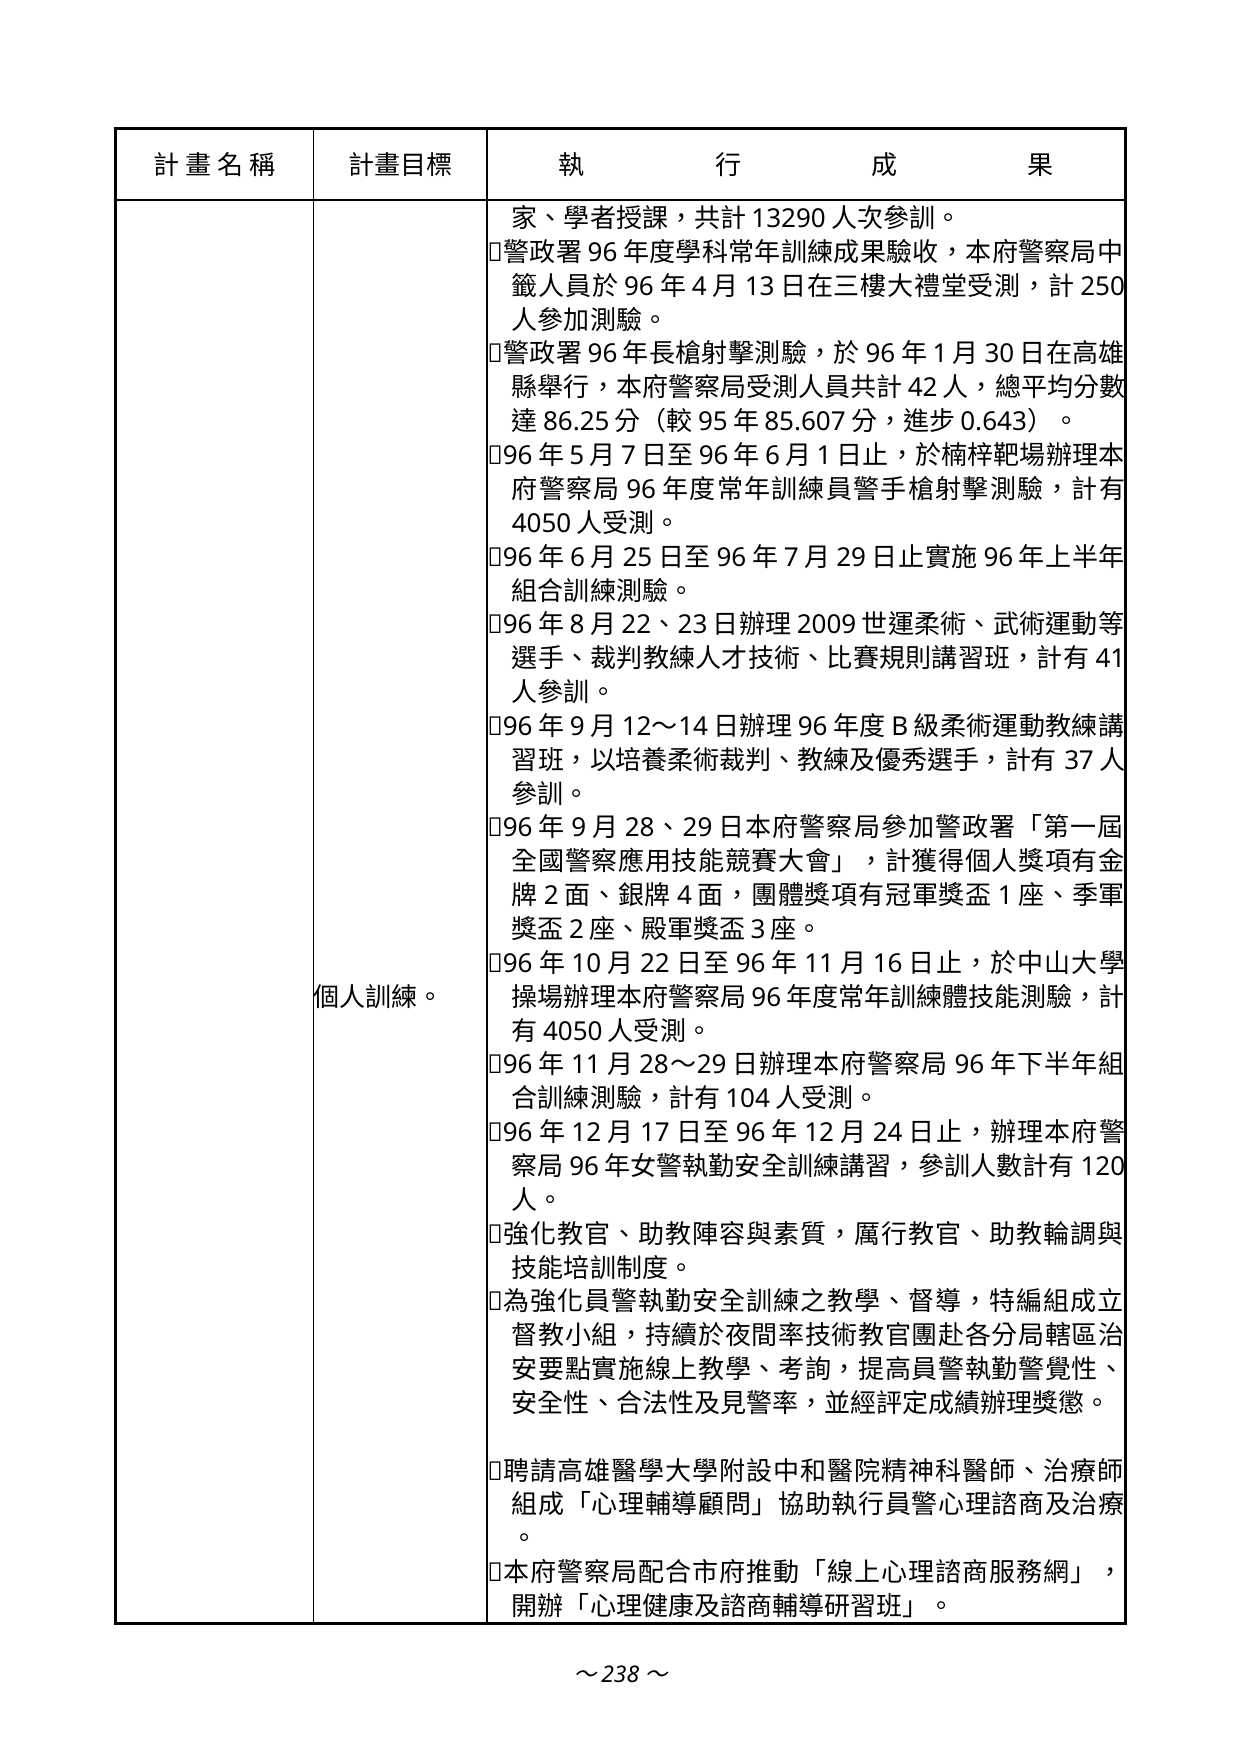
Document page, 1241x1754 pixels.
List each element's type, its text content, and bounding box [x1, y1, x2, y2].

table_cell [117, 201, 313, 1622]
table_header 計 畫 名 稱 [117, 130, 313, 199]
table_header 執 行 成 果 [488, 130, 1124, 199]
table_cell 個人訓練。 [314, 201, 486, 1622]
table_cell 家、學者授課，共計13290人次參訓。 警政署96年度學科常年訓練成果驗收，本府警察局中籤人員於96年4月13日在三樓大禮堂受測，計250人參加測驗。 警政署96年長槍射擊測驗，於96年1月30日在高雄縣舉行，本府警察局受測人員共計42人，總平均分數達86.25分（較95年85.607分，進步0.643）。 96年5月7日至96年6月1日止，於楠梓靶場辦理本府警察局96年度常年訓練員警手槍射擊測驗，計有4050人受測。 96年6月25日至96年7月29日止實施96年上半年組合訓練測驗。 96年8月22、23日辦理2009世運柔術、武術運動等選手、裁判教練人才技術、比賽規則講習班，計有41人參訓。 96年9月12～14日辦理96年度B級柔術運動教練講習班，以培養柔術裁判、教練及優秀選手，計有37人參訓。 96年9月28、29日本府警察局參加警政署「第一屆全國警察應用技能競賽大會」，計獲得個人獎項有金牌2面、銀牌4面，團體獎項有冠軍獎盃1座、季軍獎盃2座、殿軍獎盃3座。 96年10月22日至96年11月16日止，於中山大學操場辦理本府警察局96年度常年訓練體技能測驗，計有4050人受測。 96年11月28～29日辦理本府警察局96年下半年組合訓練測驗，計有104人受測。 96年12月17日至96年12月24日止，辦理本府警察局96年女警執勤安全訓練講習，參訓人數計有120人。 強化教官、助教陣容與素質，厲行教官、助教輪調與技能培訓制度。 為強化員警執勤安全訓練之教學、督導，特編組成立督教小組，持續於夜間率技術教官團赴各分局轄區治安要點實施線上教學、考詢，提高員警執勤警覺性、安全性、合法性及見警率，並經評定成績辦理獎懲。 聘請高雄醫學大學附設中和醫院精神科醫師、治療師組成「心理輔導顧問」協助執行員警心理諮商及治療。 本府警察局配合市府推動「線上心理諮商服務網」，開辦「心理健康及諮商輔導研習班」。 [488, 201, 1124, 1622]
table_header 計畫目標 [314, 130, 486, 199]
